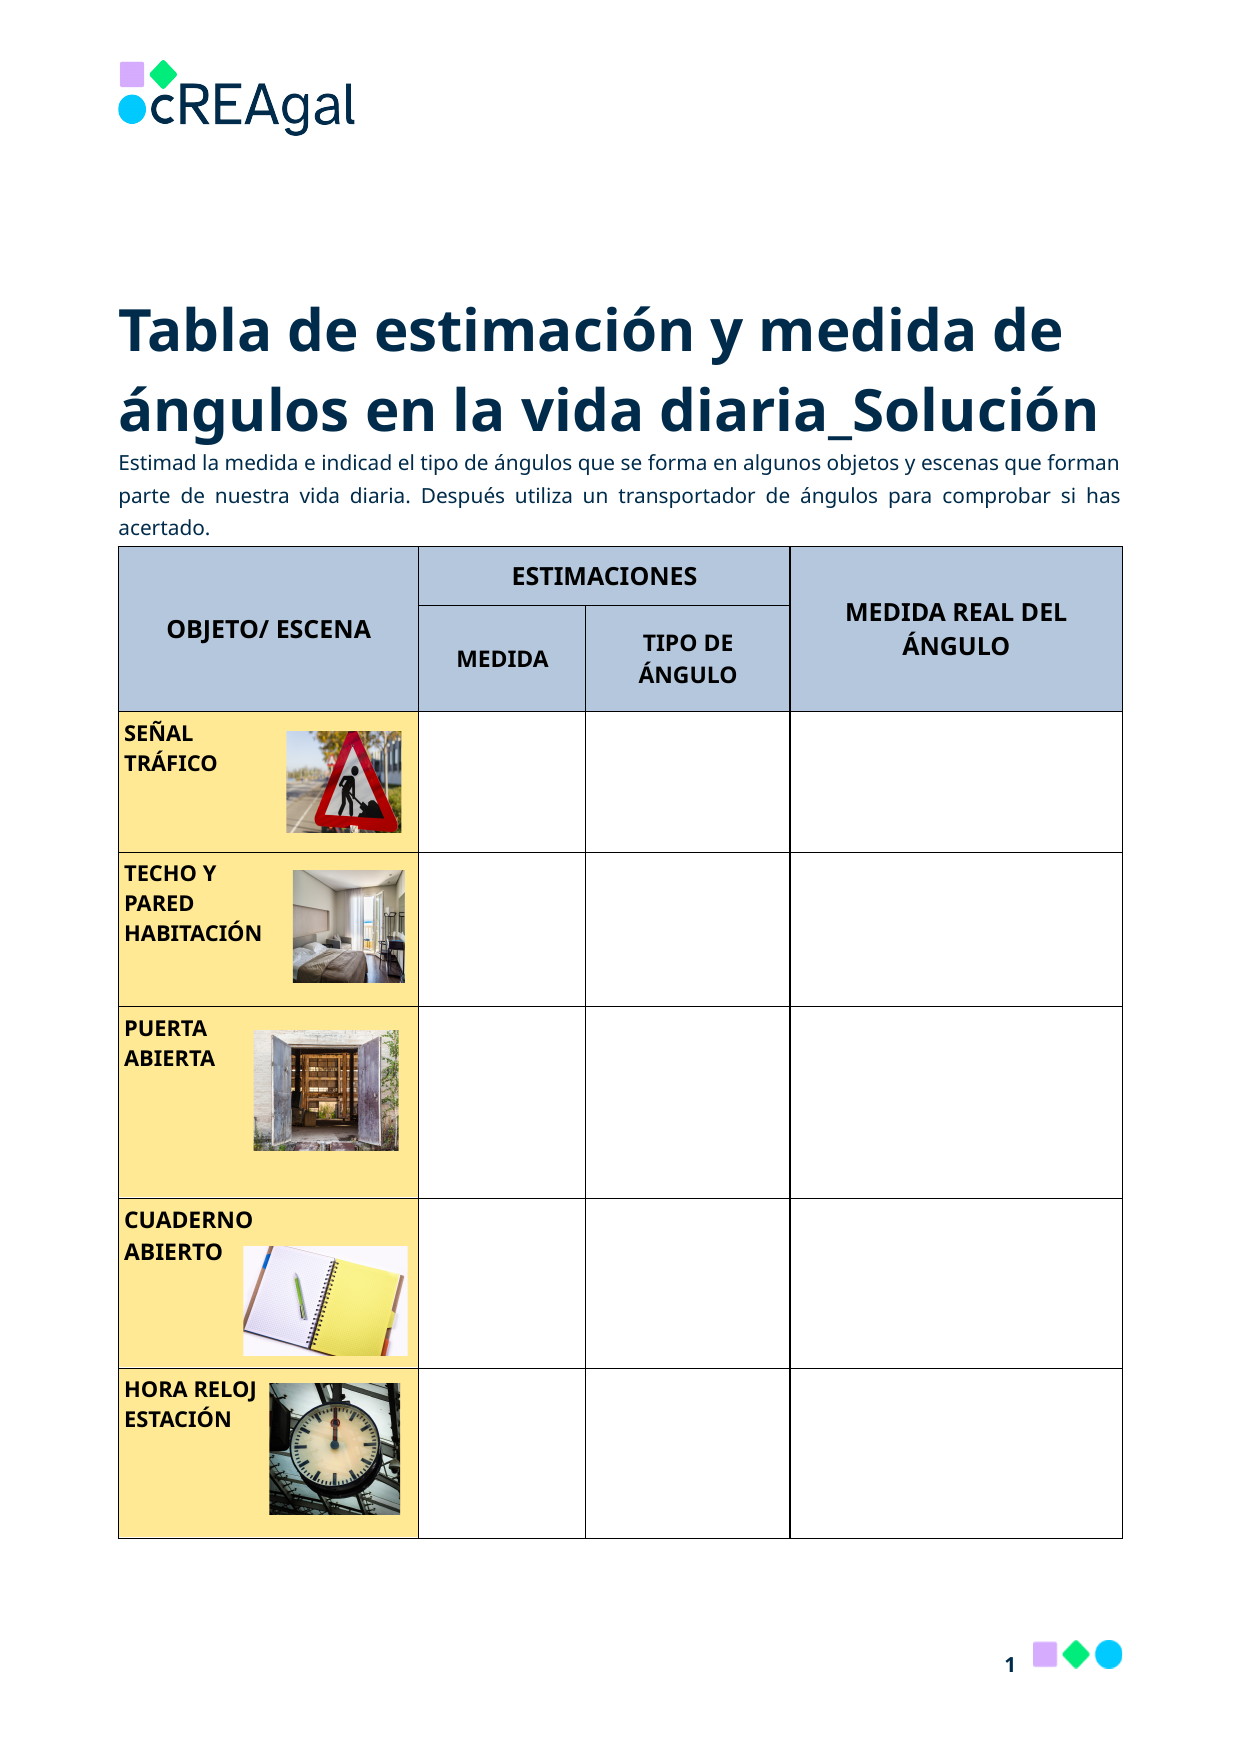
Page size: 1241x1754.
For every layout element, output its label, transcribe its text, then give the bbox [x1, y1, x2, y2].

table_header MEDIDA REAL DEL ÁNGULO [791, 547, 1122, 711]
table_cell PUERTA ABIERTA [119, 1007, 418, 1197]
table_cell [419, 1199, 585, 1367]
picture [269, 1383, 401, 1515]
table_cell [791, 1007, 1122, 1197]
table_cell [419, 712, 585, 852]
table_cell TIPO DE ÁNGULO [586, 606, 789, 711]
subtitle Tabla de estimación y medida de ángulos en la vida diaria_Solución [118, 289, 1122, 448]
text Estimad la medida e indicad el tipo de ángulos que se forma en algunos objetos y escenas que forman parte de nuestra vida diaria. Después utiliza un transportador de ángulos para comprobar si has acertado. [118, 448, 1122, 542]
table_cell [586, 853, 789, 1006]
table_cell TECHO Y PARED HABITACIÓN [119, 853, 418, 1006]
table_cell [419, 1369, 585, 1537]
table_cell [419, 1007, 585, 1197]
picture [1112, 1657, 1123, 1669]
table_cell HORA RELOJ ESTACIÓN [119, 1369, 418, 1537]
picture [118, 60, 355, 136]
picture [292, 870, 405, 983]
table_cell [791, 712, 1122, 852]
picture [286, 731, 402, 833]
picture [1113, 1640, 1123, 1651]
table_header ESTIMACIONES [419, 547, 789, 605]
table_cell [586, 1007, 789, 1197]
picture [1033, 1640, 1106, 1669]
table_cell [791, 853, 1122, 1006]
table_header OBJETO/ ESCENA [119, 547, 418, 711]
table_cell CUADERNO ABIERTO [119, 1199, 418, 1367]
table_cell [586, 712, 789, 852]
table_cell [586, 1199, 789, 1367]
table_cell [791, 1199, 1122, 1367]
table_cell [419, 853, 585, 1006]
picture [243, 1246, 408, 1356]
table_cell [586, 1369, 789, 1537]
table_cell MEDIDA [419, 606, 585, 711]
table_cell [791, 1369, 1122, 1537]
table_cell SEÑAL TRÁFICO [119, 712, 418, 852]
picture [253, 1030, 399, 1151]
